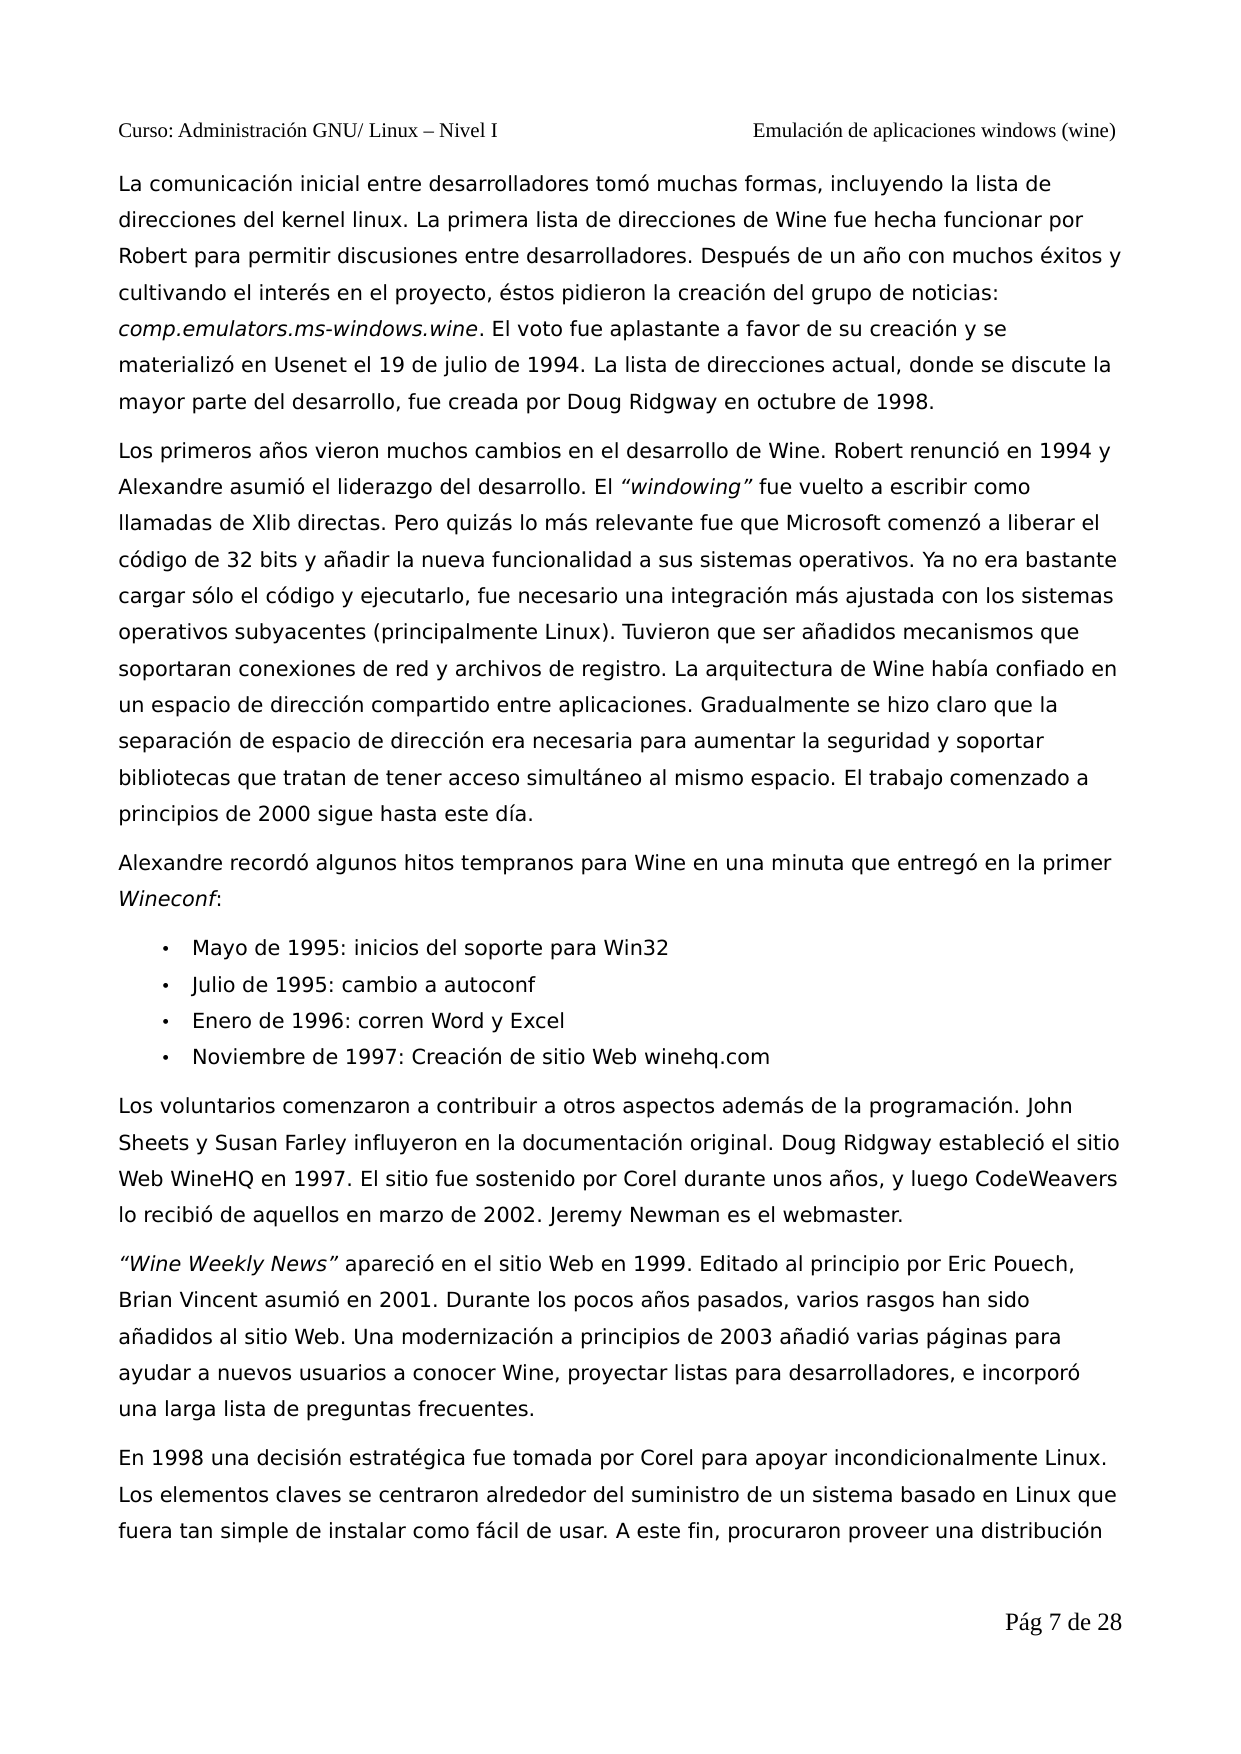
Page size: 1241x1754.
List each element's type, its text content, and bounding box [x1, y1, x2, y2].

list Julio de 1995: cambio a autoconf [162, 973, 1122, 997]
text Alexandre recordó algunos hitos tempranos para Wine en una minuta que entregó en la primer Wineconf: [118, 851, 1122, 912]
text En 1998 una decisión estratégica fue tomada por Corel para apoyar incondicionalmente Linux. Los elementos claves se centraron alrededor del suministro de un sistema basado en Linux que fuera tan simple de instalar como fácil de usar. A este fin, procuraron proveer una distribución [118, 1446, 1122, 1543]
list Mayo de 1995: inicios del soporte para Win32 [162, 936, 1122, 961]
text “Wine Weekly News” apareció en el sitio Web en 1999. Editado al principio por Eric Pouech, Brian Vincent asumió en 2001. Durante los pocos años pasados, varios rasgos han sido añadidos al sitio Web. Una modernización a principios de 2003 añadió varias páginas para ayudar a nuevos usuarios a conocer Wine, proyectar listas para desarrolladores, e incorporó una larga lista de preguntas frecuentes. [118, 1252, 1122, 1422]
text La comunicación inicial entre desarrolladores tomó muchas formas, incluyendo la lista de direcciones del kernel linux. La primera lista de direcciones de Wine fue hecha funcionar por Robert para permitir discusiones entre desarrolladores. Después de un año con muchos éxitos y cultivando el interés en el proyecto, éstos pidieron la creación del grupo de noticias: comp.emulators.ms-windows.wine. El voto fue aplastante a favor de su creación y se materializó en Usenet el 19 de julio de 1994. La lista de direcciones actual, donde se discute la mayor parte del desarrollo, fue creada por Doug Ridgway en octubre de 1998. [118, 172, 1122, 414]
text Los primeros años vieron muchos cambios en el desarrollo de Wine. Robert renunció en 1994 y Alexandre asumió el liderazgo del desarrollo. El “windowing” fue vuelto a escribir como llamadas de Xlib directas. Pero quizás lo más relevante fue que Microsoft comenzó a liberar el código de 32 bits y añadir la nueva funcionalidad a sus sistemas operativos. Ya no era bastante cargar sólo el código y ejecutarlo, fue necesario una integración más ajustada con los sistemas operativos subyacentes (principalmente Linux). Tuvieron que ser añadidos mecanismos que soportaran conexiones de red y archivos de registro. La arquitectura de Wine había confiado en un espacio de dirección compartido entre aplicaciones. Gradualmente se hizo claro que la separación de espacio de dirección era necesaria para aumentar la seguridad y soportar bibliotecas que tratan de tener acceso simultáneo al mismo espacio. El trabajo comenzado a principios de 2000 sigue hasta este día. [118, 439, 1122, 826]
list Enero de 1996: corren Word y Excel [162, 1009, 1122, 1033]
list Noviembre de 1997: Creación de sitio Web winehq.com [162, 1045, 1122, 1069]
text Los voluntarios comenzaron a contribuir a otros aspectos además de la programación. John Sheets y Susan Farley influyeron en la documentación original. Doug Ridgway estableció el sitio Web WineHQ en 1997. El sitio fue sostenido por Corel durante unos años, y luego CodeWeavers lo recibió de aquellos en marzo de 2002. Jeremy Newman es el webmaster. [118, 1094, 1122, 1227]
